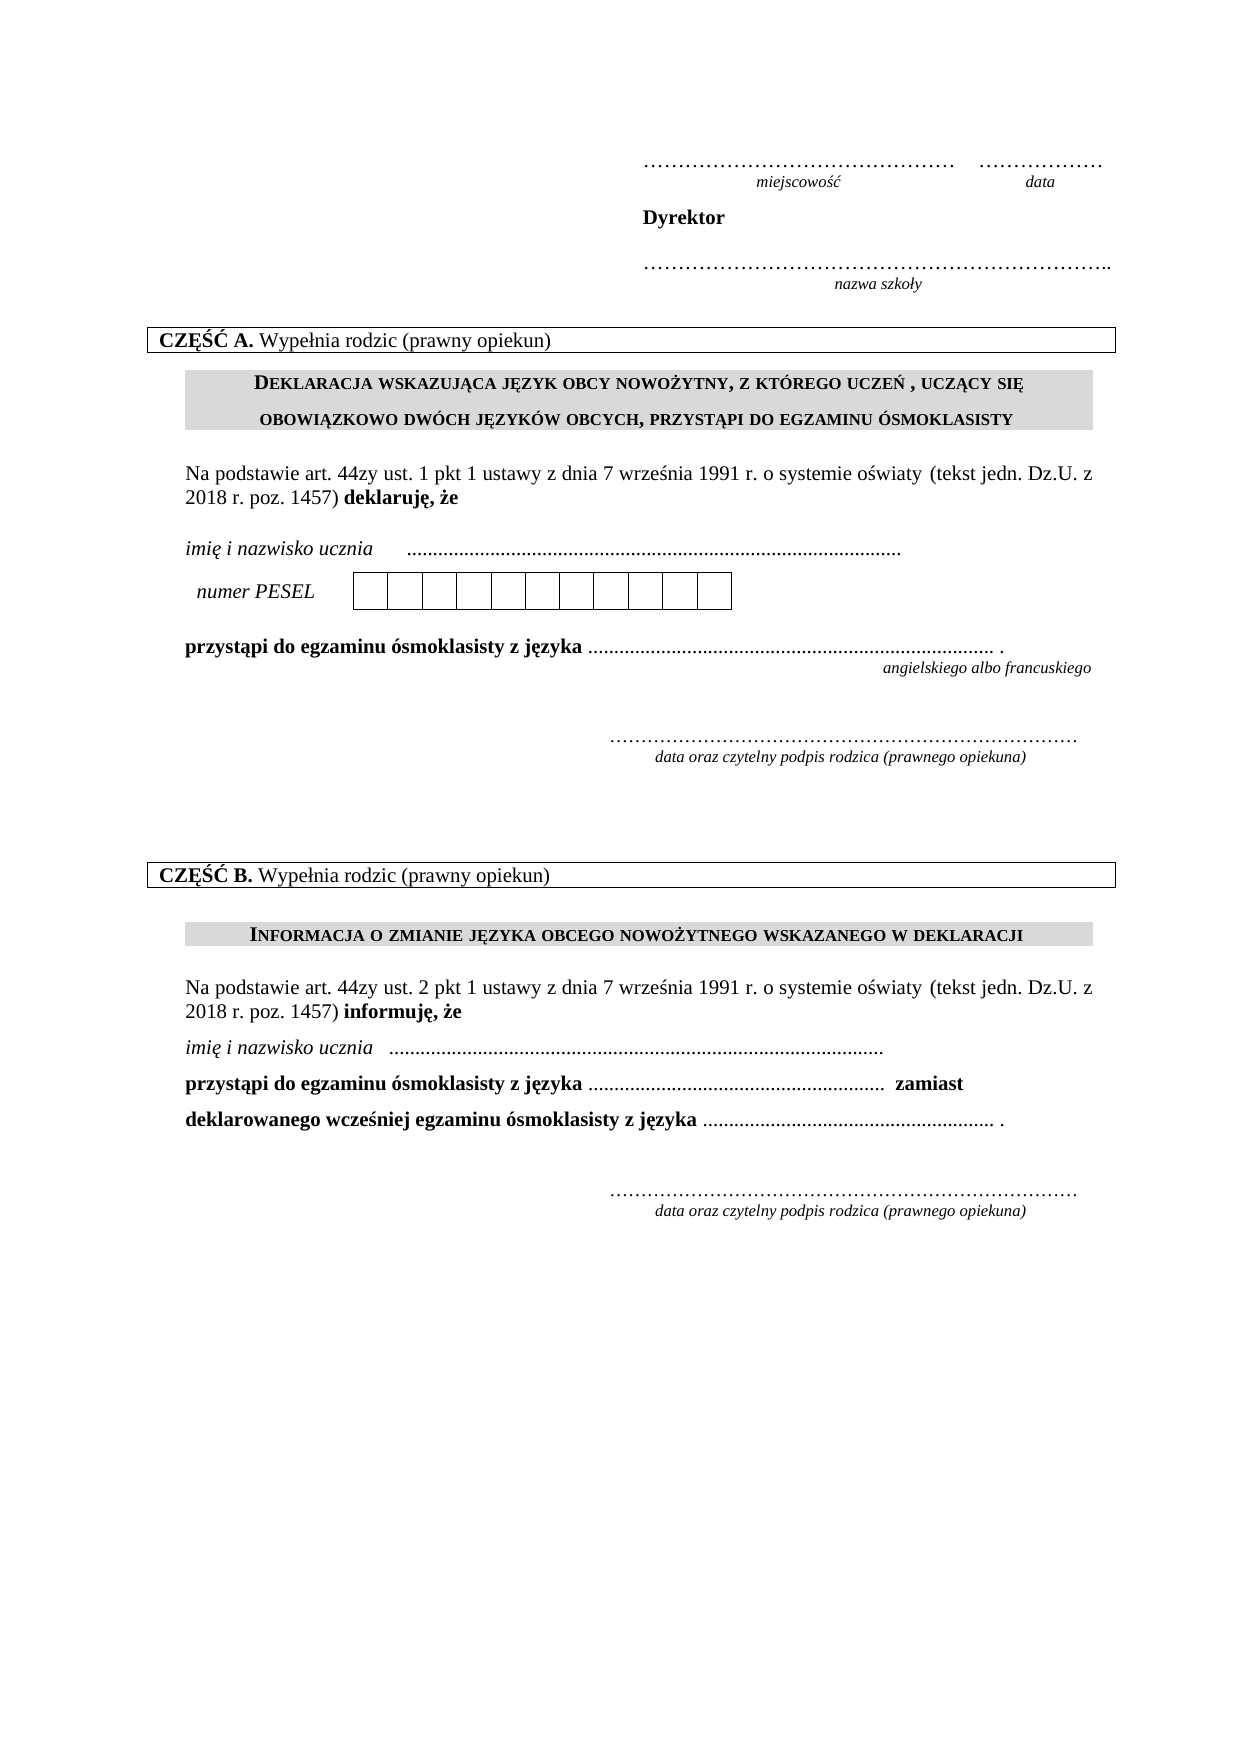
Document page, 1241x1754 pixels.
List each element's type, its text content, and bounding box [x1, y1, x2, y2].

table_header [629, 573, 662, 609]
table_cell nazwa szkoły [631, 274, 1115, 293]
table_header [423, 573, 456, 609]
table_header [698, 573, 731, 609]
text Na podstawie art. 44zy ust. 2 pkt 1 ustawy z dnia 7 września 1991 r. o systemie oświaty (tekst jedn. Dz.U. z 2018 r. poz. 1457) informuję, że [185, 974, 1093, 1023]
table_cell data [967, 172, 1115, 191]
table_header numer PESEL [185, 572, 353, 609]
text imię i nazwisko ucznia ............................................................................................... [185, 536, 1093, 559]
table_header [388, 573, 422, 609]
table_header [354, 573, 387, 609]
text Deklaracja wskazująca język obcy nowożytny, z którego uczeń , uczący się obowiązkowo dwóch języków obcych, przystąpi do egzaminu ósmoklasisty [185, 370, 1093, 430]
table_cell miejscowość [631, 172, 967, 191]
text Na podstawie art. 44zy ust. 1 pkt 1 ustawy z dnia 7 września 1991 r. o systemie oświaty (tekst jedn. Dz.U. z 2018 r. poz. 1457) deklaruję, że [185, 461, 1093, 509]
table_header Dyrektor [631, 205, 1115, 229]
table_header ………………………………………………………………… [594, 1179, 1093, 1200]
table_header [526, 573, 559, 609]
table_cell data oraz czytelny podpis rodzica (prawnego opiekuna) [594, 1200, 1093, 1219]
table_header ……………………………………… [631, 148, 967, 172]
table_header ……………… [967, 148, 1115, 172]
table_header ………………………………………………………………… [594, 725, 1093, 747]
table_header CZĘŚĆ A. Wypełnia rodzic (prawny opiekun) [148, 328, 1115, 352]
text Informacja o zmianie języka obcego nowożytnego wskazanego w deklaracji [185, 922, 1093, 946]
table_header CZĘŚĆ B. Wypełnia rodzic (prawny opiekun) [148, 863, 1115, 887]
table_header [560, 573, 593, 609]
text przystąpi do egzaminu ósmoklasisty z języka .............................................................................. . [185, 634, 1093, 658]
text imię i nazwisko ucznia ............................................................................................... [185, 1035, 1093, 1059]
text przystąpi do egzaminu ósmoklasisty z języka ......................................................... zamiast deklarowanego wcześniej egzaminu ósmoklasisty z języka ........................................................ . [185, 1071, 1093, 1131]
table_header [457, 573, 491, 609]
table_cell ………………………………………………………….. [631, 229, 1115, 274]
table_header [594, 573, 628, 609]
table_cell data oraz czytelny podpis rodzica (prawnego opiekuna) [594, 747, 1093, 766]
table_header [663, 573, 697, 609]
text angielskiego albo francuskiego [148, 658, 1093, 677]
table_header [492, 573, 525, 609]
